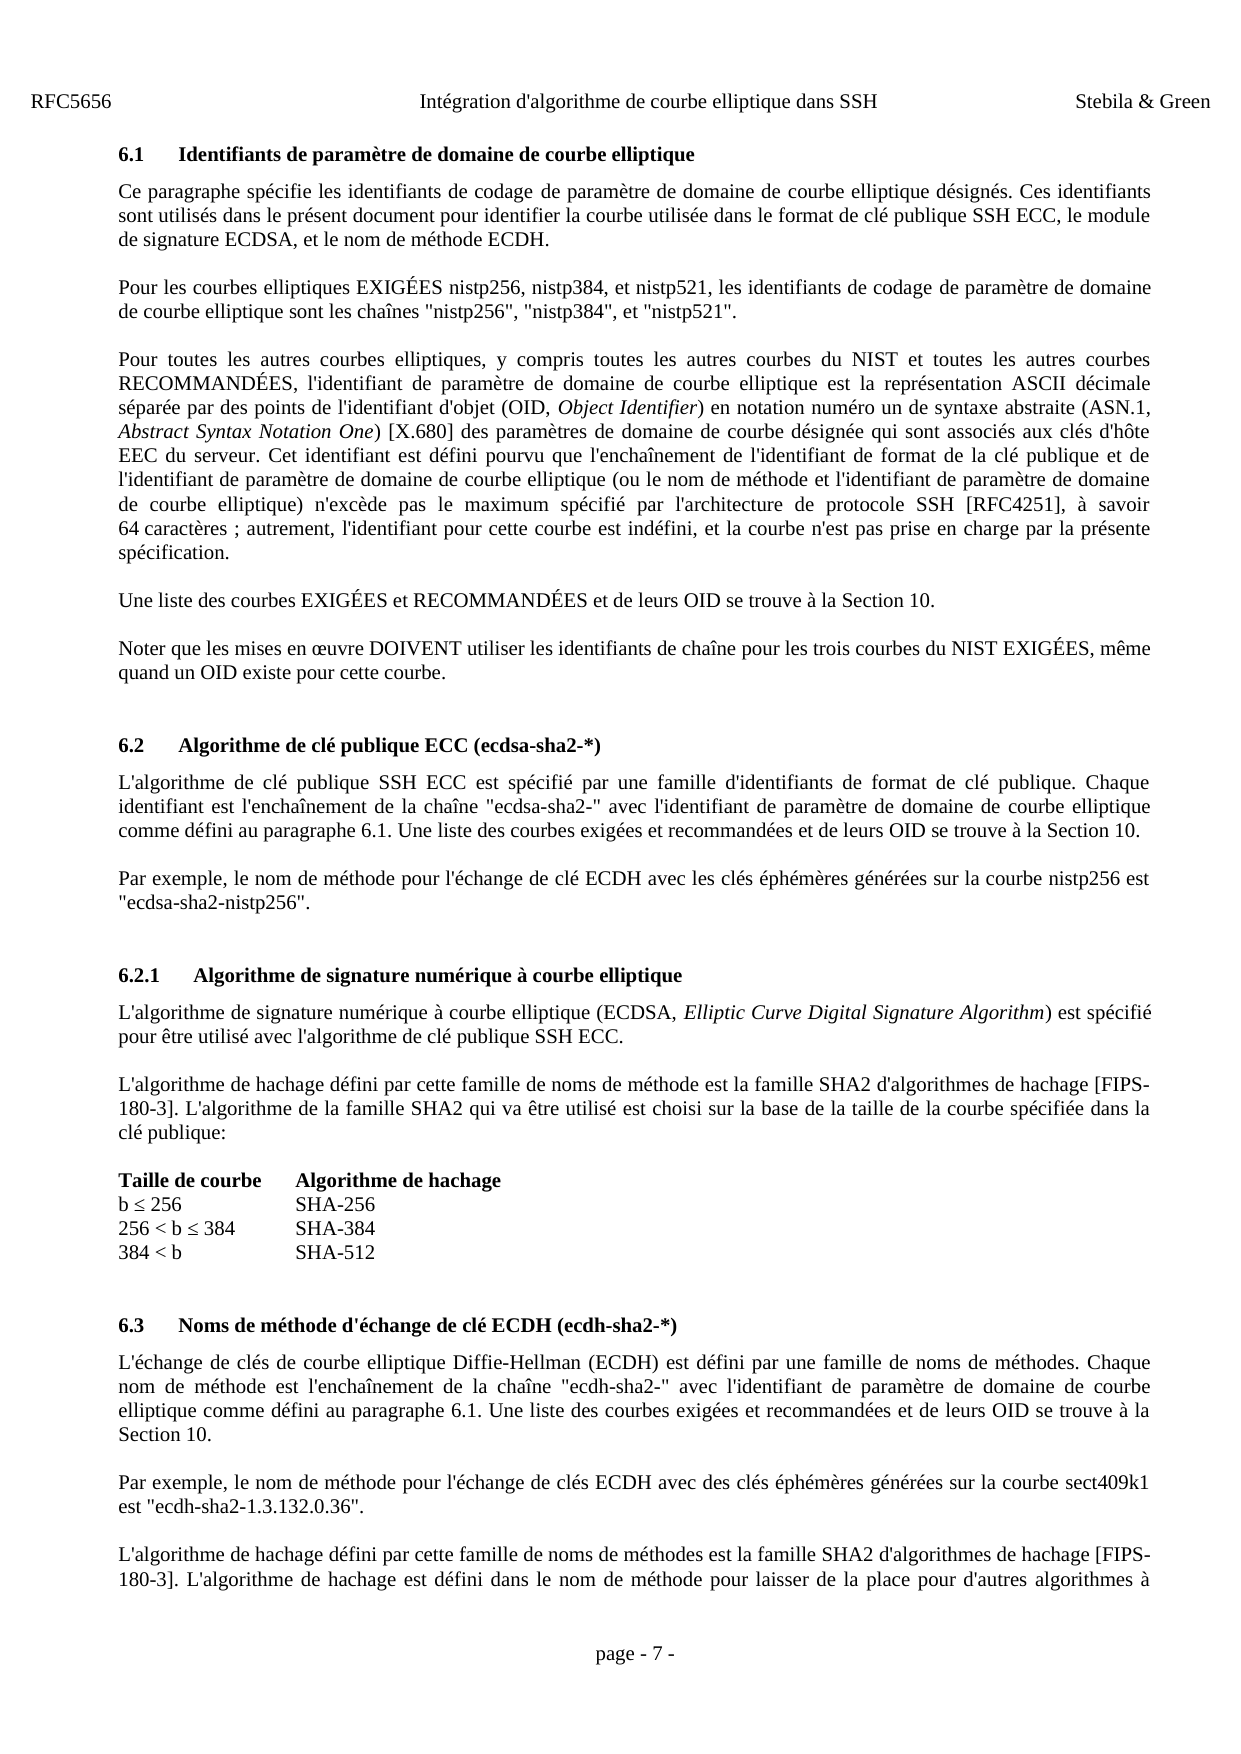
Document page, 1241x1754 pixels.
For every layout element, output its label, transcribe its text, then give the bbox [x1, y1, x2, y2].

text Par exemple, le nom de méthode pour l'échange de clé ECDH avec les clés éphémères générées sur la courbe nistp256 est "ecdsa-sha2-nistp256". [118, 866, 1152, 914]
subtitle 6.2 Algorithme de clé publique ECC (ecdsa-sha2-*) [118, 733, 1152, 757]
text Pour les courbes elliptiques EXIGÉES nistp256, nistp384, et nistp521, les identifiants de codage de paramètre de domaine de courbe elliptique sont les chaînes "nistp256", "nistp384", et "nistp521". [118, 275, 1152, 323]
text Une liste des courbes EXIGÉES et RECOMMANDÉES et de leurs OID se trouve à la Section 10. [118, 588, 1152, 612]
text 256 < b ≤ 384 SHA-384 [118, 1216, 1152, 1240]
text b ≤ 256 SHA-256 [118, 1192, 1152, 1216]
text L'échange de clés de courbe elliptique Diffie-Hellman (ECDH) est défini par une famille de noms de méthodes. Chaque nom de méthode est l'enchaînement de la chaîne "ecdh-sha2-" avec l'identifiant de paramètre de domaine de courbe elliptique comme défini au paragraphe 6.1. Une liste des courbes exigées et recommandées et de leurs OID se trouve à la Section 10. [118, 1350, 1152, 1446]
subtitle 6.2.1 Algorithme de signature numérique à courbe elliptique [118, 963, 1152, 987]
text Taille de courbe Algorithme de hachage [118, 1168, 1152, 1192]
text L'algorithme de signature numérique à courbe elliptique (ECDSA, Elliptic Curve Digital Signature Algorithm) est spécifié pour être utilisé avec l'algorithme de clé publique SSH ECC. [118, 999, 1152, 1048]
text Ce paragraphe spécifie les identifiants de codage de paramètre de domaine de courbe elliptique désignés. Ces identifiants sont utilisés dans le présent document pour identifier la courbe utilisée dans le format de clé publique SSH ECC, le module de signature ECDSA, et le nom de méthode ECDH. [118, 179, 1152, 251]
text L'algorithme de hachage défini par cette famille de noms de méthodes est la famille SHA2 d'algorithmes de hachage [FIPS-180-3]. L'algorithme de hachage est défini dans le nom de méthode pour laisser de la place pour d'autres algorithmes à [118, 1542, 1152, 1591]
text L'algorithme de clé publique SSH ECC est spécifié par une famille d'identifiants de format de clé publique. Chaque identifiant est l'enchaînement de la chaîne "ecdsa-sha2-" avec l'identifiant de paramètre de domaine de courbe elliptique comme défini au paragraphe 6.1. Une liste des courbes exigées et recommandées et de leurs OID se trouve à la Section 10. [118, 769, 1152, 842]
text Noter que les mises en œuvre DOIVENT utiliser les identifiants de chaîne pour les trois courbes du NIST EXIGÉES, même quand un OID existe pour cette courbe. [118, 636, 1152, 684]
text L'algorithme de hachage défini par cette famille de noms de méthode est la famille SHA2 d'algorithmes de hachage [FIPS-180-3]. L'algorithme de la famille SHA2 qui va être utilisé est choisi sur la base de la taille de la courbe spécifiée dans la clé publique: [118, 1072, 1152, 1144]
text 384 < b SHA-512 [118, 1240, 1152, 1264]
text Par exemple, le nom de méthode pour l'échange de clés ECDH avec des clés éphémères générées sur la courbe sect409k1 est "ecdh-sha2-1.3.132.0.36". [118, 1470, 1152, 1518]
subtitle 6.1 Identifiants de paramètre de domaine de courbe elliptique [118, 142, 1152, 166]
subtitle 6.3 Noms de méthode d'échange de clé ECDH (ecdh-sha2-*) [118, 1313, 1152, 1337]
text Pour toutes les autres courbes elliptiques, y compris toutes les autres courbes du NIST et toutes les autres courbes RECOMMANDÉES, l'identifiant de paramètre de domaine de courbe elliptique est la représentation ASCII décimale séparée par des points de l'identifiant d'objet (OID, Object Identifier) en notation numéro un de syntaxe abstraite (ASN.1, Abstract Syntax Notation One) [X.680] des paramètres de domaine de courbe désignée qui sont associés aux clés d'hôte EEC du serveur. Cet identifiant est défini pourvu que l'enchaînement de l'identifiant de format de la clé publique et de l'identifiant de paramètre de domaine de courbe elliptique (ou le nom de méthode et l'identifiant de paramètre de domaine de courbe elliptique) n'excède pas le maximum spécifié par l'architecture de protocole SSH [RFC4251], à savoir 64 caractères ; autrement, l'identifiant pour cette courbe est indéfini, et la courbe n'est pas prise en charge par la présente spécification. [118, 347, 1152, 564]
